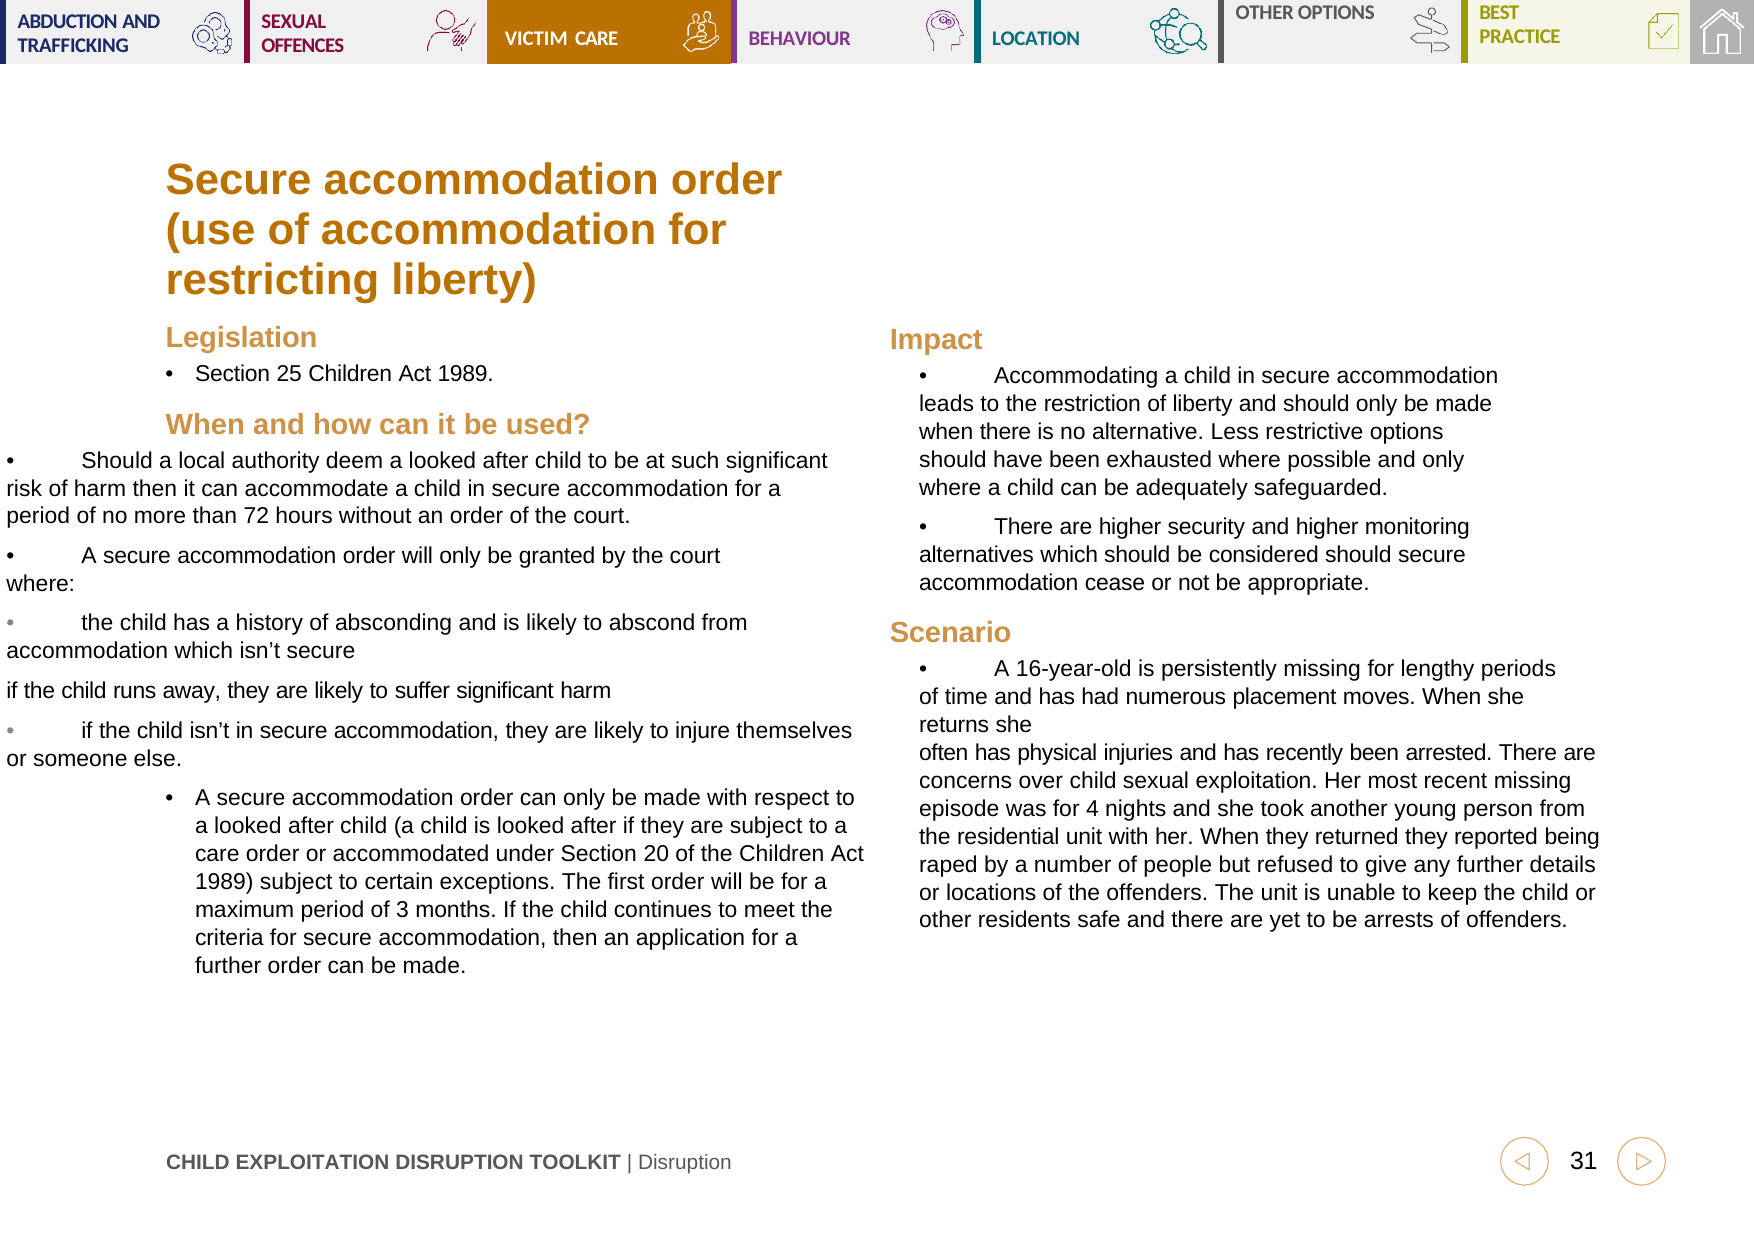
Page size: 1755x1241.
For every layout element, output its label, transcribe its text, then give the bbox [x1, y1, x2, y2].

list Section 25 Children Act 1989. [165, 360, 864, 386]
subtitle When and how can it be used? [165, 407, 864, 440]
list if the child runs away, they are likely to suffer significant harm [0, 677, 864, 703]
list A secure accommodation order will only be granted by the court where: [6, 542, 770, 596]
subtitle Legislation [165, 320, 864, 353]
list if the child isn’t in secure accommodation, they are likely to injure themselves or someone else. [6, 717, 861, 771]
list the child has a history of absconding and is likely to abscond from accommodation which isn’t secure [6, 609, 823, 664]
subtitle Impact [889, 322, 1702, 356]
list A secure accommodation order can only be made with respect to a looked after child (a child is looked after if they are subject to a care order or accommodated under Section 20 of the Children Act 1989) subject to certain exceptions. The first order will be for a maximum period of 3 months. If the child continues to meet the criteria for secure accommodation, then an application for a further order can be made. [165, 784, 864, 978]
subtitle Scenario [889, 615, 1702, 649]
list Should a local authority deem a looked after child to be at such significant risk of harm then it can accommodate a child in secure accommodation for a period of no more than 72 hours without an order of the court. [6, 447, 841, 529]
list There are higher security and higher monitoring alternatives which should be considered should secure accommodation cease or not be appropriate. [919, 513, 1573, 595]
list Accommodating a child in secure accommodation leads to the restriction of liberty and should only be made when there is no alternative. Less restrictive options should have been exhausted where possible and only where a child can be adequately safeguarded. [919, 362, 1514, 500]
subtitle Secure accommodation order (use of accommodation for restricting liberty) [165, 155, 864, 303]
list A 16-year-old is persistently missing for lengthy periods of time and has had numerous placement moves. When she returns she [919, 655, 1557, 737]
text often has physical injuries and has recently been arrested. There are concerns over child sexual exploitation. Her most recent missing episode was for 4 nights and she took another young person from the residential unit with her. When they returned they reported being raped by a number of people but refused to give any further details or locations of the offenders. The unit is unable to keep the child or other residents safe and there are yet to be arrests of offenders. [919, 739, 1600, 933]
